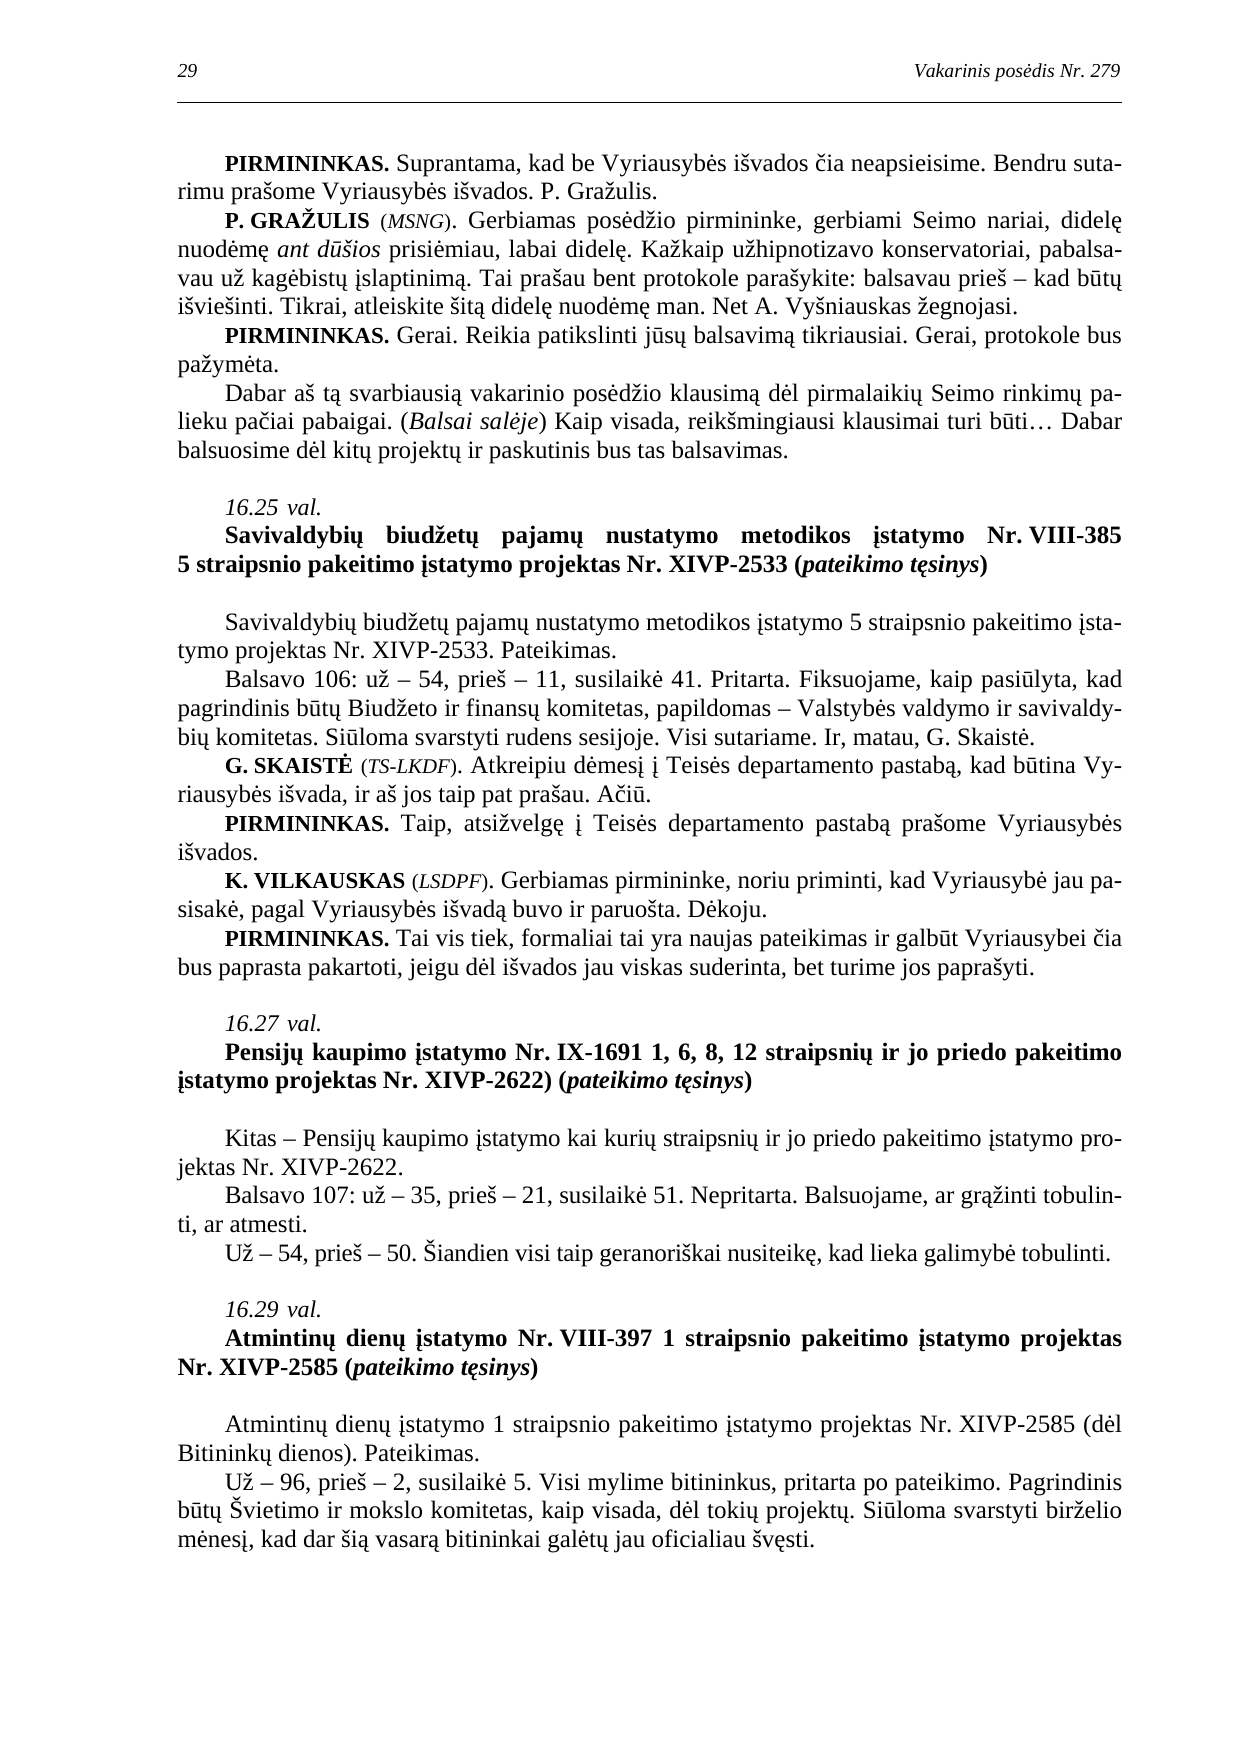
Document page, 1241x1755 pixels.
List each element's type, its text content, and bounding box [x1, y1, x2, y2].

text Bal­sa­vo 107: už – 35, prieš – 21, su­si­lai­kė 51. Ne­pri­tar­ta. Bal­suo­ja­me, ar grą­žin­ti to­bu­lin­ti, ar at­mes­ti. [177, 1180, 1122, 1238]
text PIRMININKAS. Tai vis tiek, for­ma­liai tai yra nau­jas pa­tei­ki­mas ir gal­būt Vy­riau­sy­bei čia bus pa­pras­ta pa­kar­to­ti, jei­gu dėl iš­va­dos jau vis­kas su­de­rin­ta, bet tu­ri­me jos pa­pra­šy­ti. [177, 923, 1122, 980]
text Bal­sa­vo 106: už – 54, prieš – 11, su­si­lai­kė 41. Pri­tar­ta. Fik­suo­ja­me, kaip pa­siū­ly­ta, kad pa­grin­di­nis bū­tų Biu­dže­to ir fi­nan­sų ko­mi­te­tas, pa­pil­do­mas – Vals­ty­bės val­dy­mo ir sa­vi­val­dy­bių ko­mi­te­tas. Siū­lo­ma svars­ty­ti ru­dens se­si­jo­je. Vi­si su­ta­ria­me. Ir, ma­tau, G. Skais­tė. [177, 664, 1122, 750]
text Da­bar aš tą svar­biau­sią va­ka­ri­nio po­sė­džio klau­si­mą dėl pir­ma­lai­kių Sei­mo rin­ki­mų pa­lie­ku pa­čiai pa­bai­gai. (Bal­sai sa­lė­je) Kaip vi­sa­da, reikš­min­giau­si klau­si­mai tu­ri bū­ti… Da­bar bal­suo­si­me dėl ki­tų pro­jek­tų ir pas­ku­ti­nis bus tas bal­sa­vi­mas. [177, 378, 1122, 464]
text PIRMININKAS. Taip, at­si­žvel­gę į Tei­sės de­par­ta­men­to pa­sta­bą pra­šo­me Vy­riau­sy­bės išva­dos. [177, 808, 1122, 865]
text Sa­vi­val­dy­bių biu­dže­tų pa­ja­mų nu­sta­ty­mo me­to­di­kos įsta­ty­mo Nr. VIII-385 5 straips­nio pa­kei­ti­mo įsta­ty­mo pro­jek­tas Nr. XIVP-2533 (pa­tei­ki­mo tę­si­nys) [177, 520, 1122, 578]
text Už – 96, prieš – 2, su­si­lai­kė 5. Vi­si my­li­me bi­ti­nin­kus, pri­tar­ta po pa­tei­ki­mo. Pa­grin­di­nis bū­tų Švie­ti­mo ir moks­lo ko­mi­te­tas, kaip vi­sa­da, dėl to­kių pro­jek­tų. Siū­lo­ma svars­ty­ti bir­že­lio mė­ne­sį, kad dar šią va­sa­rą bi­ti­nin­kai ga­lė­tų jau ofi­cia­liau švęs­ti. [177, 1467, 1122, 1553]
text At­min­ti­nų die­nų įsta­ty­mo Nr. VIII-397 1 straips­nio pa­kei­ti­mo įsta­ty­mo pro­jek­tas Nr. XIVP-2585 (pa­tei­ki­mo tę­si­nys) [177, 1323, 1122, 1381]
text Už – 54, prieš – 50. Šian­dien vi­si taip ge­ra­no­riš­kai nu­si­tei­kę, kad lie­ka ga­li­my­bė to­bu­lin­ti. [177, 1238, 1122, 1267]
text 16.27 val. [224, 1009, 1122, 1037]
text PIRMININKAS. Ge­rai. Rei­kia pa­tiks­lin­ti jū­sų bal­sa­vi­mą tik­riau­siai. Ge­rai, pro­to­ko­le bus pa­žy­mė­ta. [177, 320, 1122, 378]
text G. SKAISTĖ (TS-LKDF). At­krei­piu dė­me­sį į Tei­sės de­par­ta­men­to pa­sta­bą, kad bū­ti­na Vy­riau­sy­bės iš­va­da, ir aš jos taip pat pra­šau. Ačiū. [177, 750, 1122, 808]
text 16.25 val. [224, 493, 1122, 520]
text 16.29 val. [224, 1295, 1122, 1323]
text Ki­tas – Pen­si­jų kau­pi­mo įsta­ty­mo kai ku­rių straips­nių ir jo prie­do pa­kei­ti­mo įsta­ty­mo pro­jek­tas Nr. XIVP-2622. [177, 1123, 1122, 1180]
text At­min­ti­nų die­nų įsta­ty­mo 1 straips­nio pa­kei­ti­mo įsta­ty­mo pro­jek­tas Nr. XIVP-2585 (dėl Bi­ti­nin­kų die­nos). Pa­tei­ki­mas. [177, 1409, 1122, 1467]
text Sa­vi­val­dy­bių biu­dže­tų pa­ja­mų nu­sta­ty­mo me­to­di­kos įsta­ty­mo 5 straips­nio pa­kei­ti­mo įsta­ty­mo pro­jek­tas Nr. XIVP-2533. Pa­tei­ki­mas. [177, 607, 1122, 664]
text K. VILKAUSKAS (LSDPF). Ger­bia­mas pir­mi­nin­ke, no­riu pri­min­ti, kad Vy­riau­sy­bė jau pa­si­sa­kė, pa­gal Vy­riau­sy­bės iš­va­dą bu­vo ir pa­ruoš­ta. Dė­ko­ju. [177, 865, 1122, 923]
text PIRMININKAS. Su­pran­ta­ma, kad be Vy­riau­sy­bės iš­va­dos čia neap­si­ei­si­me. Ben­dru su­ta­ri­mu pra­šo­me Vy­riau­sy­bės iš­va­dos. P. Gra­žu­lis. [177, 148, 1122, 205]
text P. GRAŽULIS (MSNG). Ger­bia­mas po­sė­džio pir­mi­nin­ke, ger­bia­mi Sei­mo na­riai, di­de­lę nuo­dė­mę ant dū­šios pri­si­ė­miau, labai di­de­lę. Kaž­kaip už­hip­no­ti­za­vo kon­ser­va­to­riai, pa­bal­sa­vau už kagėbis­tų įslap­ti­ni­mą. Tai pra­šau bent pro­to­ko­le pa­ra­šy­ki­te: bal­sa­vau prieš – kad bū­tų iš­vie­šin­ti. Tik­rai, at­leis­ki­te ši­tą di­de­lę nuo­dė­mę man. Net A. Vyš­niaus­kas žeg­no­ja­si. [177, 205, 1122, 320]
text Pen­si­jų kau­pi­mo įsta­ty­mo Nr. IX-1691 1, 6, 8, 12 straips­nių ir jo prie­do pa­kei­ti­mo įsta­ty­mo pro­jek­tas Nr. XIVP-2622) (pa­tei­ki­mo tę­si­nys) [177, 1037, 1122, 1094]
